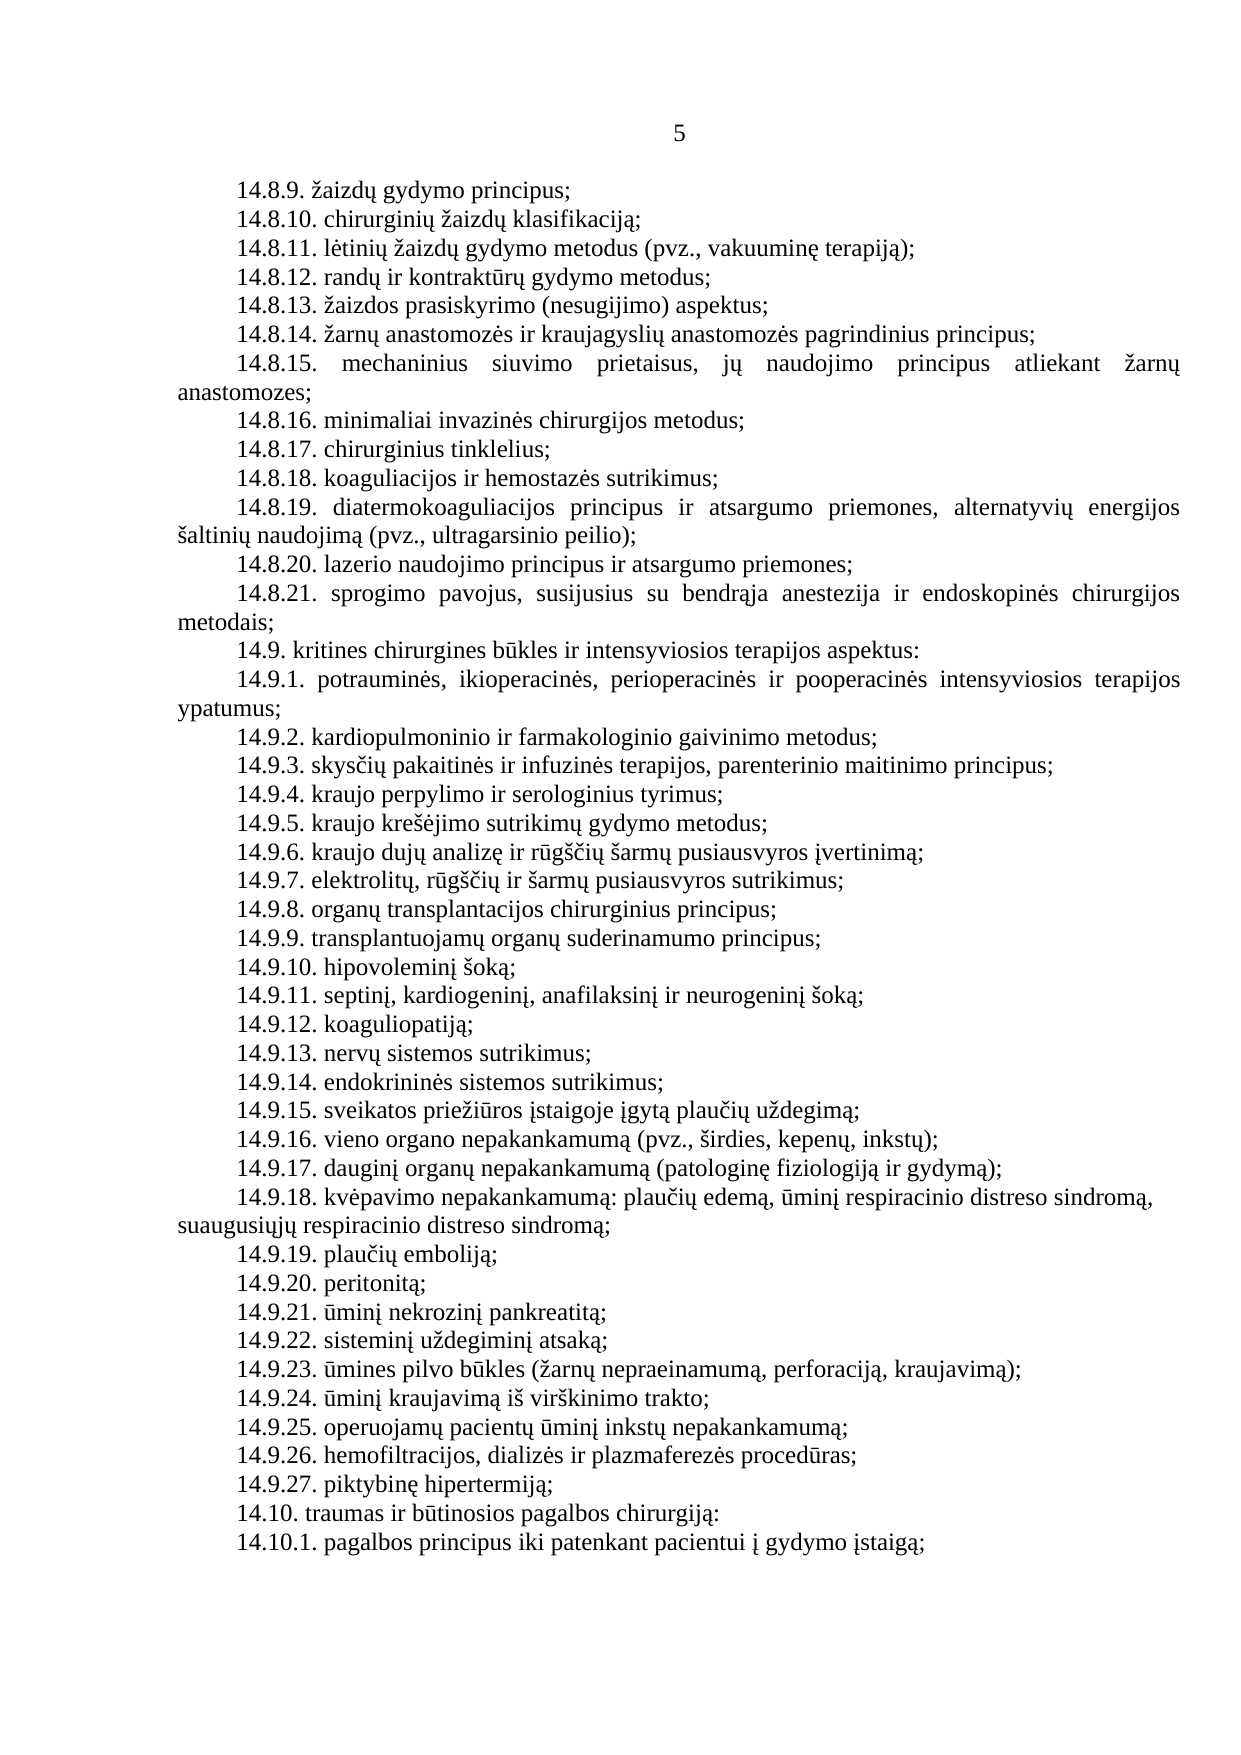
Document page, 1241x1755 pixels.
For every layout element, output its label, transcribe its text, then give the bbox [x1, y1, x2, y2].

text 14.9.12. koaguliopatiją; [177, 1009, 1181, 1038]
text 14.8.18. koaguliacijos ir hemostazės sutrikimus; [177, 463, 1181, 492]
text 14.9.2. kardiopulmoninio ir farmakologinio gaivinimo metodus; [177, 722, 1181, 751]
text 14.9.3. skysčių pakaitinės ir infuzinės terapijos, parenterinio maitinimo principus; [177, 751, 1181, 779]
text 14.8.13. žaizdos prasiskyrimo (nesugijimo) aspektus; [177, 291, 1181, 319]
text 14.9.6. kraujo dujų analizę ir rūgščių šarmų pusiausvyros įvertinimą; [177, 837, 1181, 866]
text 14.9. kritines chirurgines būkles ir intensyviosios terapijos aspektus: [177, 636, 1181, 664]
text 14.9.7. elektrolitų, rūgščių ir šarmų pusiausvyros sutrikimus; [177, 866, 1181, 894]
text 14.9.21. ūminį nekrozinį pankreatitą; [177, 1297, 1181, 1326]
text 14.9.23. ūmines pilvo būkles (žarnų nepraeinamumą, perforaciją, kraujavimą); [177, 1354, 1181, 1383]
text 14.8.15. mechaninius siuvimo prietaisus, jų naudojimo principus atliekant žarnų anastomozes; [177, 348, 1181, 406]
text 14.9.22. sisteminį uždegiminį atsaką; [177, 1326, 1181, 1354]
text 14.9.17. dauginį organų nepakankamumą (patologinę fiziologiją ir gydymą); [177, 1153, 1181, 1182]
text 14.9.5. kraujo krešėjimo sutrikimų gydymo metodus; [177, 808, 1181, 837]
text 14.10. traumas ir būtinosios pagalbos chirurgiją: [177, 1498, 1181, 1527]
text 14.9.13. nervų sistemos sutrikimus; [177, 1038, 1181, 1067]
text 14.9.16. vieno organo nepakankamumą (pvz., širdies, kepenų, inkstų); [177, 1124, 1181, 1153]
text 14.8.12. randų ir kontraktūrų gydymo metodus; [177, 262, 1181, 291]
text 14.8.11. lėtinių žaizdų gydymo metodus (pvz., vakuuminę terapiją); [177, 233, 1181, 262]
text 14.8.20. lazerio naudojimo principus ir atsargumo priemones; [177, 549, 1181, 578]
text 14.9.10. hipovoleminį šoką; [177, 952, 1181, 981]
text 14.9.4. kraujo perpylimo ir serologinius tyrimus; [177, 779, 1181, 808]
text 14.8.9. žaizdų gydymo principus; [177, 176, 1181, 204]
text 14.9.25. operuojamų pacientų ūminį inkstų nepakankamumą; [177, 1412, 1181, 1441]
text 14.9.26. hemofiltracijos, dializės ir plazmaferezės procedūras; [177, 1441, 1181, 1469]
text 14.9.9. transplantuojamų organų suderinamumo principus; [177, 923, 1181, 952]
text 14.9.27. piktybinę hipertermiją; [177, 1469, 1181, 1498]
text 14.9.14. endokrininės sistemos sutrikimus; [177, 1067, 1181, 1096]
text 14.9.24. ūminį kraujavimą iš virškinimo trakto; [177, 1383, 1181, 1412]
text 14.9.1. potrauminės, ikioperacinės, perioperacinės ir pooperacinės intensyviosios terapijos ypatumus; [177, 664, 1181, 722]
text 14.9.8. organų transplantacijos chirurginius principus; [177, 894, 1181, 923]
text 14.8.16. minimaliai invazinės chirurgijos metodus; [177, 406, 1181, 434]
text 14.9.15. sveikatos priežiūros įstaigoje įgytą plaučių uždegimą; [177, 1096, 1181, 1124]
text 14.10.1. pagalbos principus iki patenkant pacientui į gydymo įstaigą; [177, 1527, 1181, 1556]
text 14.8.19. diatermokoaguliacijos principus ir atsargumo priemones, alternatyvių energijos šaltinių naudojimą (pvz., ultragarsinio peilio); [177, 492, 1181, 549]
text 14.9.11. septinį, kardiogeninį, anafilaksinį ir neurogeninį šoką; [177, 981, 1181, 1009]
text 14.9.18. kvėpavimo nepakankamumą: plaučių edemą, ūminį respiracinio distreso sindromą, suaugusiųjų respiracinio distreso sindromą; [177, 1182, 1181, 1239]
text 14.8.17. chirurginius tinklelius; [177, 434, 1181, 463]
text 14.8.21. sprogimo pavojus, susijusius su bendrąja anestezija ir endoskopinės chirurgijos metodais; [177, 578, 1181, 636]
text 14.9.19. plaučių emboliją; [177, 1239, 1181, 1268]
text 14.8.14. žarnų anastomozės ir kraujagyslių anastomozės pagrindinius principus; [177, 319, 1181, 348]
text 14.8.10. chirurginių žaizdų klasifikaciją; [177, 204, 1181, 233]
text 14.9.20. peritonitą; [177, 1268, 1181, 1297]
